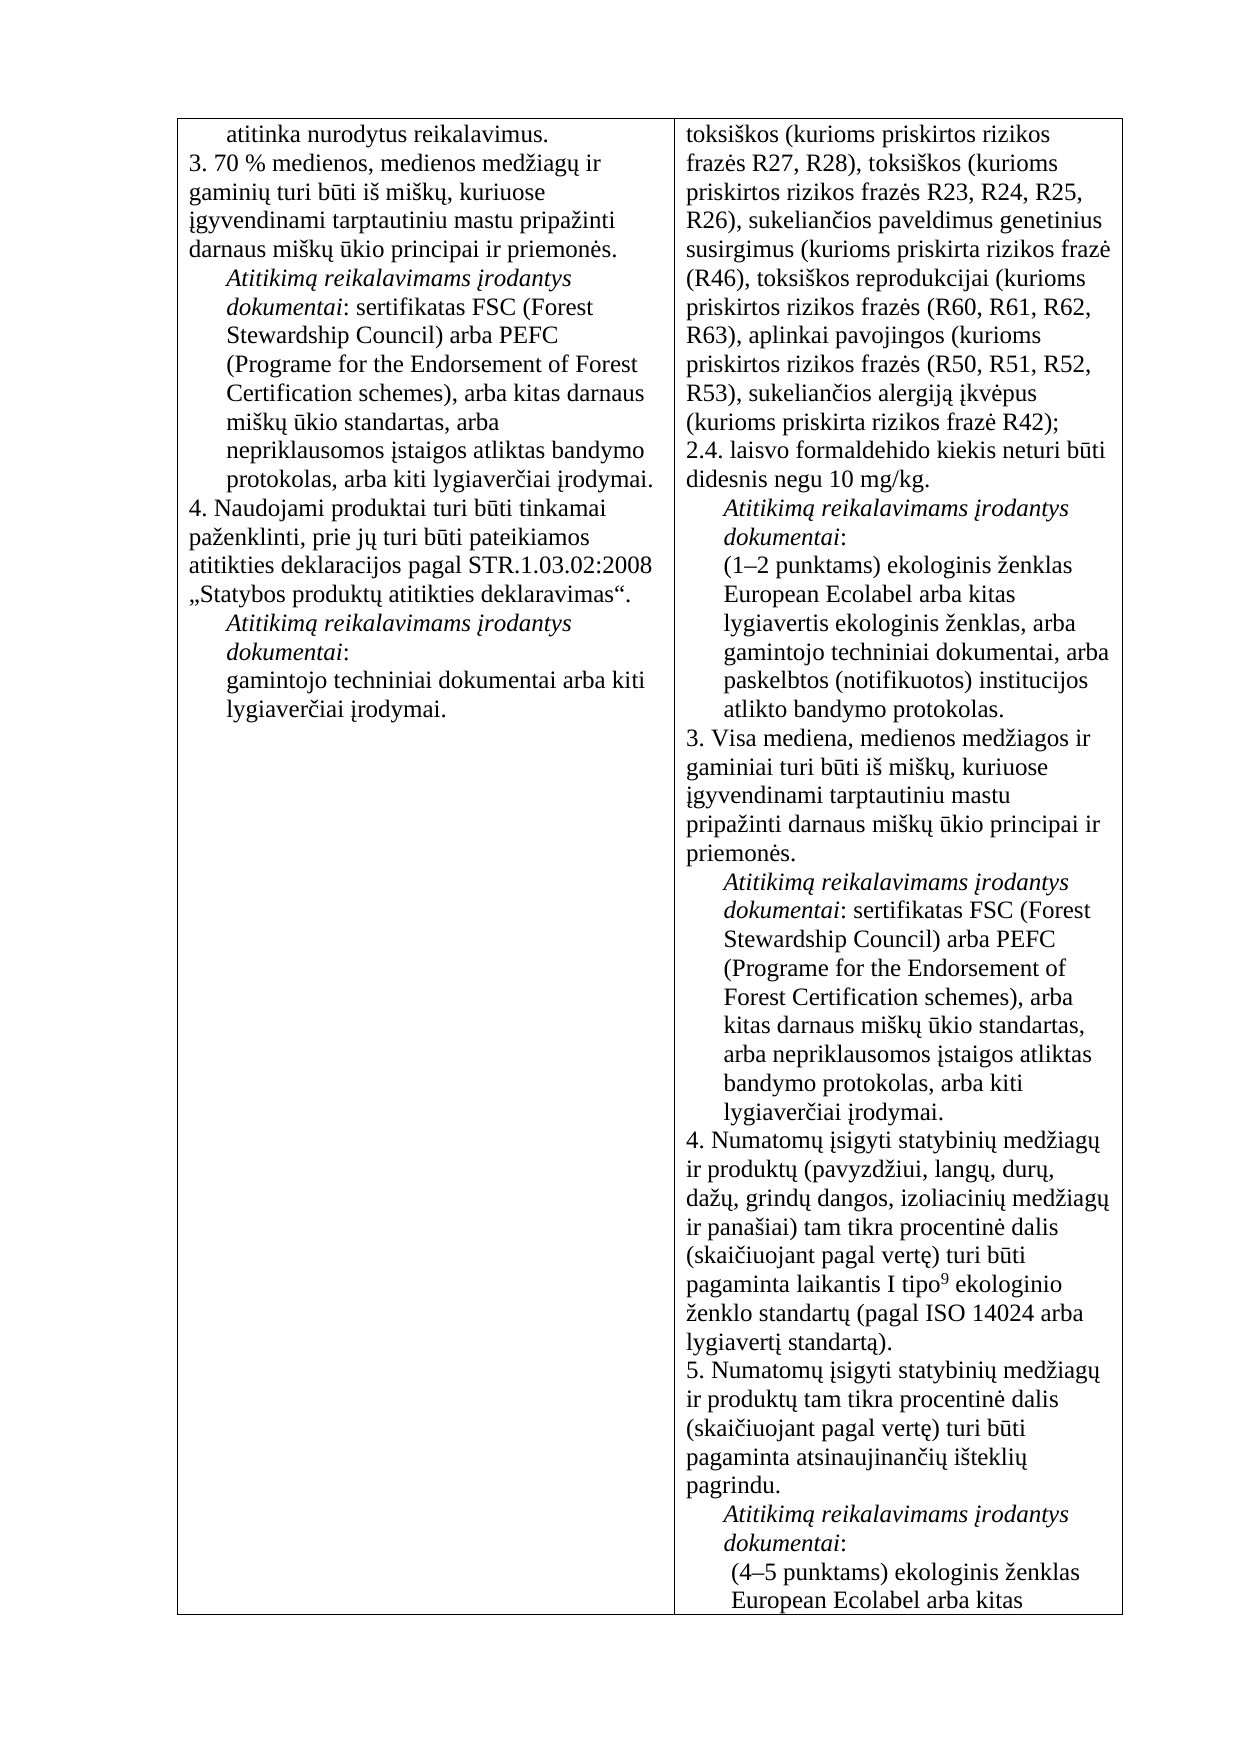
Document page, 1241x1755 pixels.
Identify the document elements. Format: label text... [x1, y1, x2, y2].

table_cell atitinka nurodytus reikalavimus. 3. 70 % medienos, medienos medžiagų ir gaminių turi būti iš miškų, kuriuose įgyvendinami tarptautiniu mastu pripažinti darnaus miškų ūkio principai ir priemonės. Atitikimą reikalavimams įrodantys dokumentai: sertifikatas FSC (Forest Stewardship Council) arba PEFC (Programe for the Endorsement of Forest Certification schemes), arba kitas darnaus miškų ūkio standartas, arba nepriklausomos įstaigos atliktas bandymo protokolas, arba kiti lygiaverčiai įrodymai. 4. Naudojami produktai turi būti tinkamai paženklinti, prie jų turi būti pateikiamos atitikties deklaracijos pagal STR.1.03.02:2008 „Statybos produktų atitikties deklaravimas“. Atitikimą reikalavimams įrodantys dokumentai: gamintojo techniniai dokumentai arba kiti lygiaverčiai įrodymai. [178, 119, 674, 1614]
table_cell toksiškos (kurioms priskirtos rizikos frazės R27, R28), toksiškos (kurioms priskirtos rizikos frazės R23, R24, R25, R26), sukeliančios paveldimus genetinius susirgimus (kurioms priskirta rizikos frazė (R46), toksiškos reprodukcijai (kurioms priskirtos rizikos frazės (R60, R61, R62, R63), aplinkai pavojingos (kurioms priskirtos rizikos frazės (R50, R51, R52, R53), sukeliančios alergiją įkvėpus (kurioms priskirta rizikos frazė R42); 2.4. laisvo formaldehido kiekis neturi būti didesnis negu 10 mg/kg. Atitikimą reikalavimams įrodantys dokumentai: (1–2 punktams) ekologinis ženklas European Ecolabel arba kitas lygiavertis ekologinis ženklas, arba gamintojo techniniai dokumentai, arba paskelbtos (notifikuotos) institucijos atlikto bandymo protokolas. 3. Visa mediena, medienos medžiagos ir gaminiai turi būti iš miškų, kuriuose įgyvendinami tarptautiniu mastu pripažinti darnaus miškų ūkio principai ir priemonės. Atitikimą reikalavimams įrodantys dokumentai: sertifikatas FSC (Forest Stewardship Council) arba PEFC (Programe for the Endorsement of Forest Certification schemes), arba kitas darnaus miškų ūkio standartas, arba nepriklausomos įstaigos atliktas bandymo protokolas, arba kiti lygiaverčiai įrodymai. 4. Numatomų įsigyti statybinių medžiagų ir produktų (pavyzdžiui, langų, durų, dažų, grindų dangos, izoliacinių medžiagų ir panašiai) tam tikra procentinė dalis (skaičiuojant pagal vertę) turi būti pagaminta laikantis I tipo9 ekologinio ženklo standartų (pagal ISO 14024 arba lygiavertį standartą). 5. Numatomų įsigyti statybinių medžiagų ir produktų tam tikra procentinė dalis (skaičiuojant pagal vertę) turi būti pagaminta atsinaujinančių išteklių pagrindu. Atitikimą reikalavimams įrodantys dokumentai: (4–5 punktams) ekologinis ženklas European Ecolabel arba kitas [675, 119, 1122, 1614]
